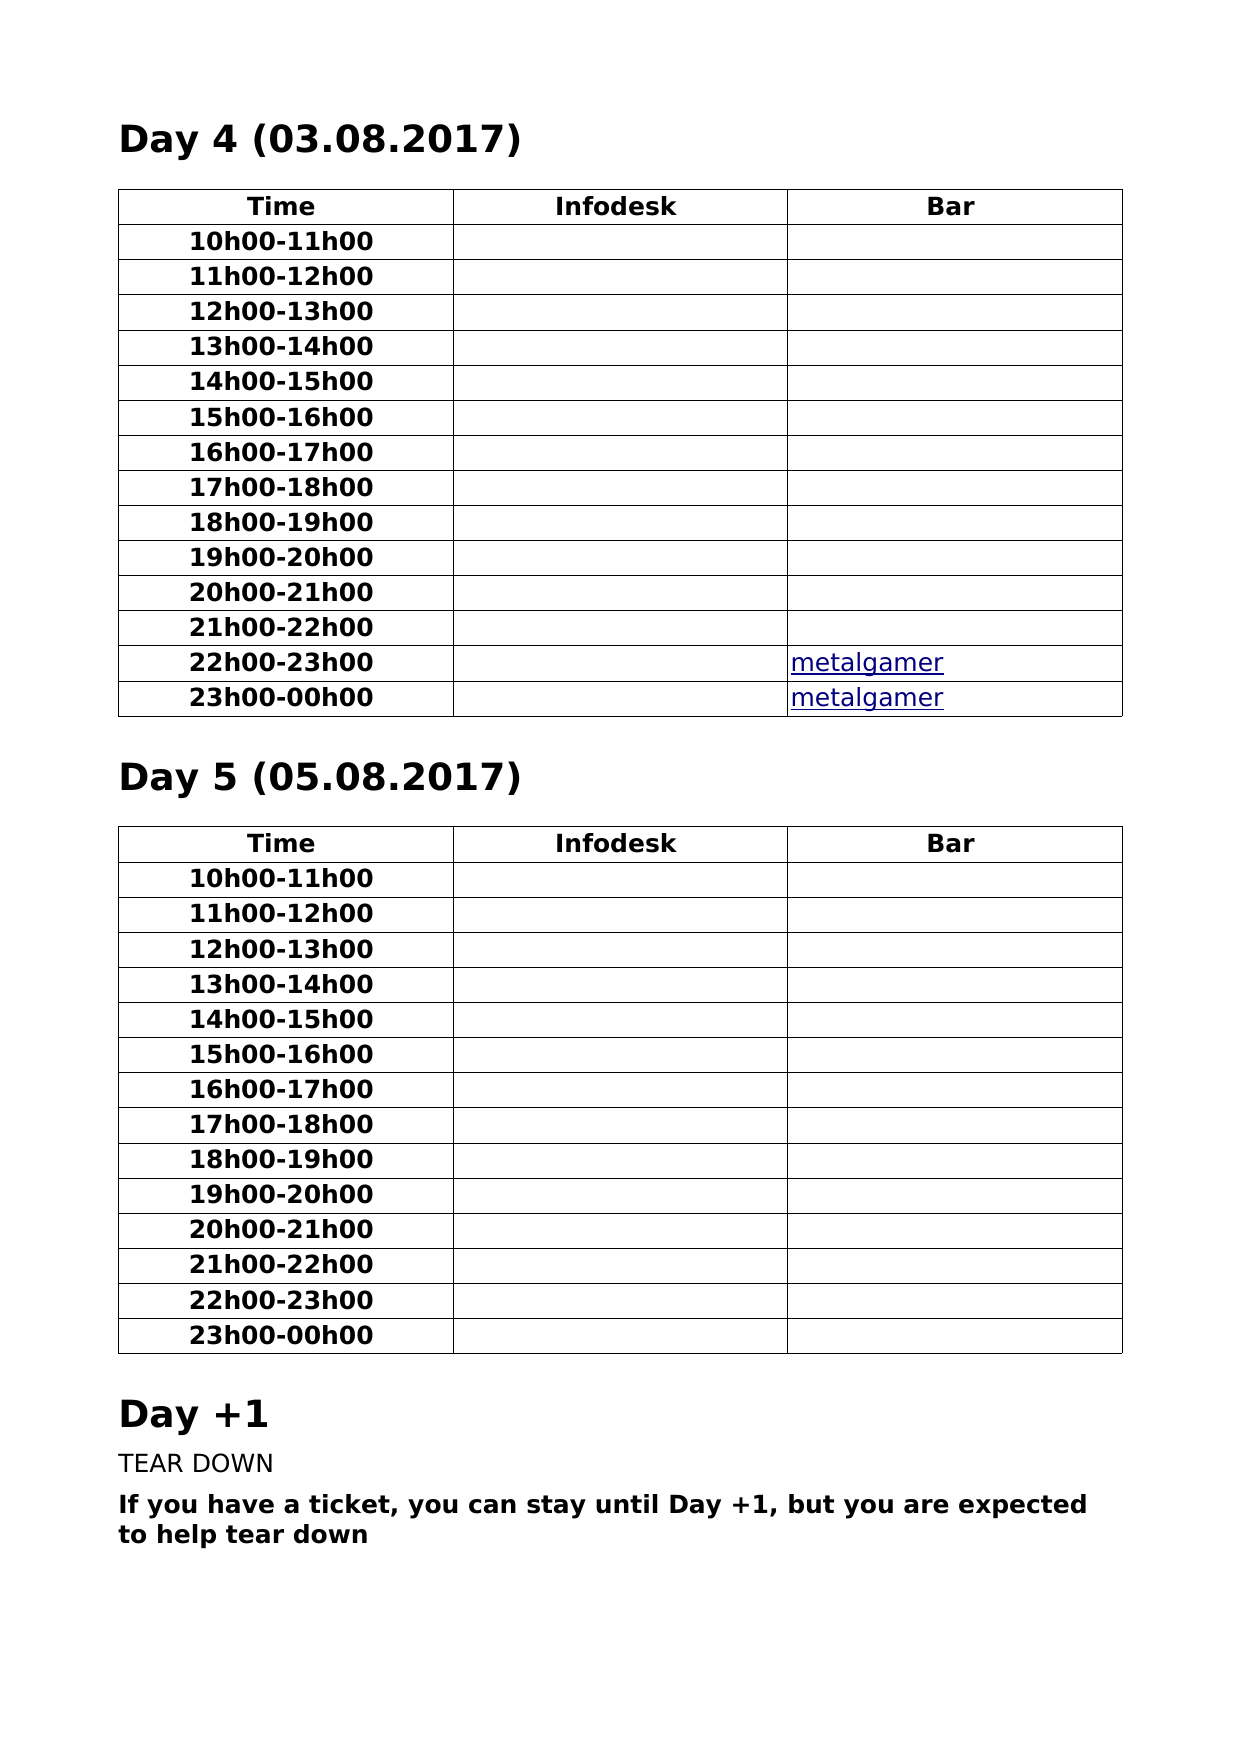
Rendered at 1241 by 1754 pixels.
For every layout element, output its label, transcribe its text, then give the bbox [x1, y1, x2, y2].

table_cell 18h00-19h00 [119, 1144, 453, 1177]
table_header Bar [788, 827, 1122, 862]
table_cell [454, 1179, 787, 1213]
subtitle Day 4 (03.08.2017) [118, 118, 1122, 162]
table_cell 10h00-11h00 [119, 225, 453, 259]
table_header Time [119, 190, 453, 224]
text TEAR DOWN [118, 1449, 1122, 1478]
table_cell 14h00-15h00 [119, 366, 453, 400]
table_cell [454, 1284, 787, 1318]
table_cell [454, 1144, 787, 1177]
table_cell [788, 295, 1122, 329]
table_cell 13h00-14h00 [119, 968, 453, 1002]
table_cell [454, 331, 787, 364]
table_cell [788, 436, 1122, 470]
table_cell 21h00-22h00 [119, 611, 453, 645]
table_cell 11h00-12h00 [119, 260, 453, 294]
table_cell 13h00-14h00 [119, 331, 453, 364]
table_header Infodesk [454, 827, 787, 862]
table_cell [788, 863, 1122, 897]
table_cell [454, 863, 787, 897]
table_cell [454, 225, 787, 259]
table_cell [454, 260, 787, 294]
text If you have a ticket, you can stay until Day +1, but you are expected to help tear down [118, 1491, 1122, 1549]
table_cell metalgamer [788, 682, 1122, 716]
table_cell [788, 1003, 1122, 1037]
table_cell [788, 898, 1122, 932]
table_cell [788, 1038, 1122, 1072]
table_cell [454, 682, 787, 716]
table_cell 15h00-16h00 [119, 401, 453, 435]
table_cell [454, 1319, 787, 1353]
table_cell 20h00-21h00 [119, 1214, 453, 1248]
table_cell 19h00-20h00 [119, 541, 453, 575]
table_cell [788, 933, 1122, 967]
table_cell [788, 576, 1122, 610]
table_cell 16h00-17h00 [119, 436, 453, 470]
table_cell [454, 541, 787, 575]
table_cell 23h00-00h00 [119, 682, 453, 716]
table_cell [788, 968, 1122, 1002]
table_cell 17h00-18h00 [119, 1108, 453, 1142]
table_cell [454, 1108, 787, 1142]
table_cell [788, 1144, 1122, 1177]
subtitle Day 5 (05.08.2017) [118, 756, 1122, 799]
table_cell 17h00-18h00 [119, 471, 453, 505]
table_cell [454, 933, 787, 967]
table_cell [454, 471, 787, 505]
table_cell [454, 506, 787, 540]
table_cell 14h00-15h00 [119, 1003, 453, 1037]
table_cell [788, 506, 1122, 540]
table_cell [788, 1249, 1122, 1283]
table_cell [788, 1214, 1122, 1248]
table_cell [788, 366, 1122, 400]
table_cell [454, 646, 787, 681]
table_cell [454, 968, 787, 1002]
table_cell 19h00-20h00 [119, 1179, 453, 1213]
table_cell 12h00-13h00 [119, 933, 453, 967]
table_header Time [119, 827, 453, 862]
table_cell [788, 225, 1122, 259]
table_cell [788, 611, 1122, 645]
table_cell [454, 898, 787, 932]
table_cell 18h00-19h00 [119, 506, 453, 540]
table_cell [788, 541, 1122, 575]
table_cell 20h00-21h00 [119, 576, 453, 610]
table_cell [788, 1319, 1122, 1353]
table_cell [788, 1108, 1122, 1142]
table_cell 22h00-23h00 [119, 1284, 453, 1318]
table_cell [454, 1003, 787, 1037]
table_cell [788, 260, 1122, 294]
table_cell 16h00-17h00 [119, 1073, 453, 1107]
table_cell [454, 576, 787, 610]
table_cell 22h00-23h00 [119, 646, 453, 681]
table_cell 10h00-11h00 [119, 863, 453, 897]
table_cell metalgamer [788, 646, 1122, 681]
table_cell [454, 401, 787, 435]
table_cell [454, 1214, 787, 1248]
table_cell [788, 1073, 1122, 1107]
table_cell [454, 366, 787, 400]
table_cell 11h00-12h00 [119, 898, 453, 932]
table_cell [454, 295, 787, 329]
table_header Bar [788, 190, 1122, 224]
table_cell [788, 331, 1122, 364]
table_cell [454, 436, 787, 470]
table_cell [788, 1179, 1122, 1213]
table_cell [788, 1284, 1122, 1318]
table_cell 15h00-16h00 [119, 1038, 453, 1072]
subtitle Day +1 [118, 1393, 1122, 1437]
table_cell [454, 1073, 787, 1107]
table_cell [454, 1249, 787, 1283]
table_cell [788, 471, 1122, 505]
table_cell 12h00-13h00 [119, 295, 453, 329]
table_cell [788, 401, 1122, 435]
table_cell 23h00-00h00 [119, 1319, 453, 1353]
table_cell [454, 1038, 787, 1072]
table_cell 21h00-22h00 [119, 1249, 453, 1283]
table_cell [454, 611, 787, 645]
table_header Infodesk [454, 190, 787, 224]
